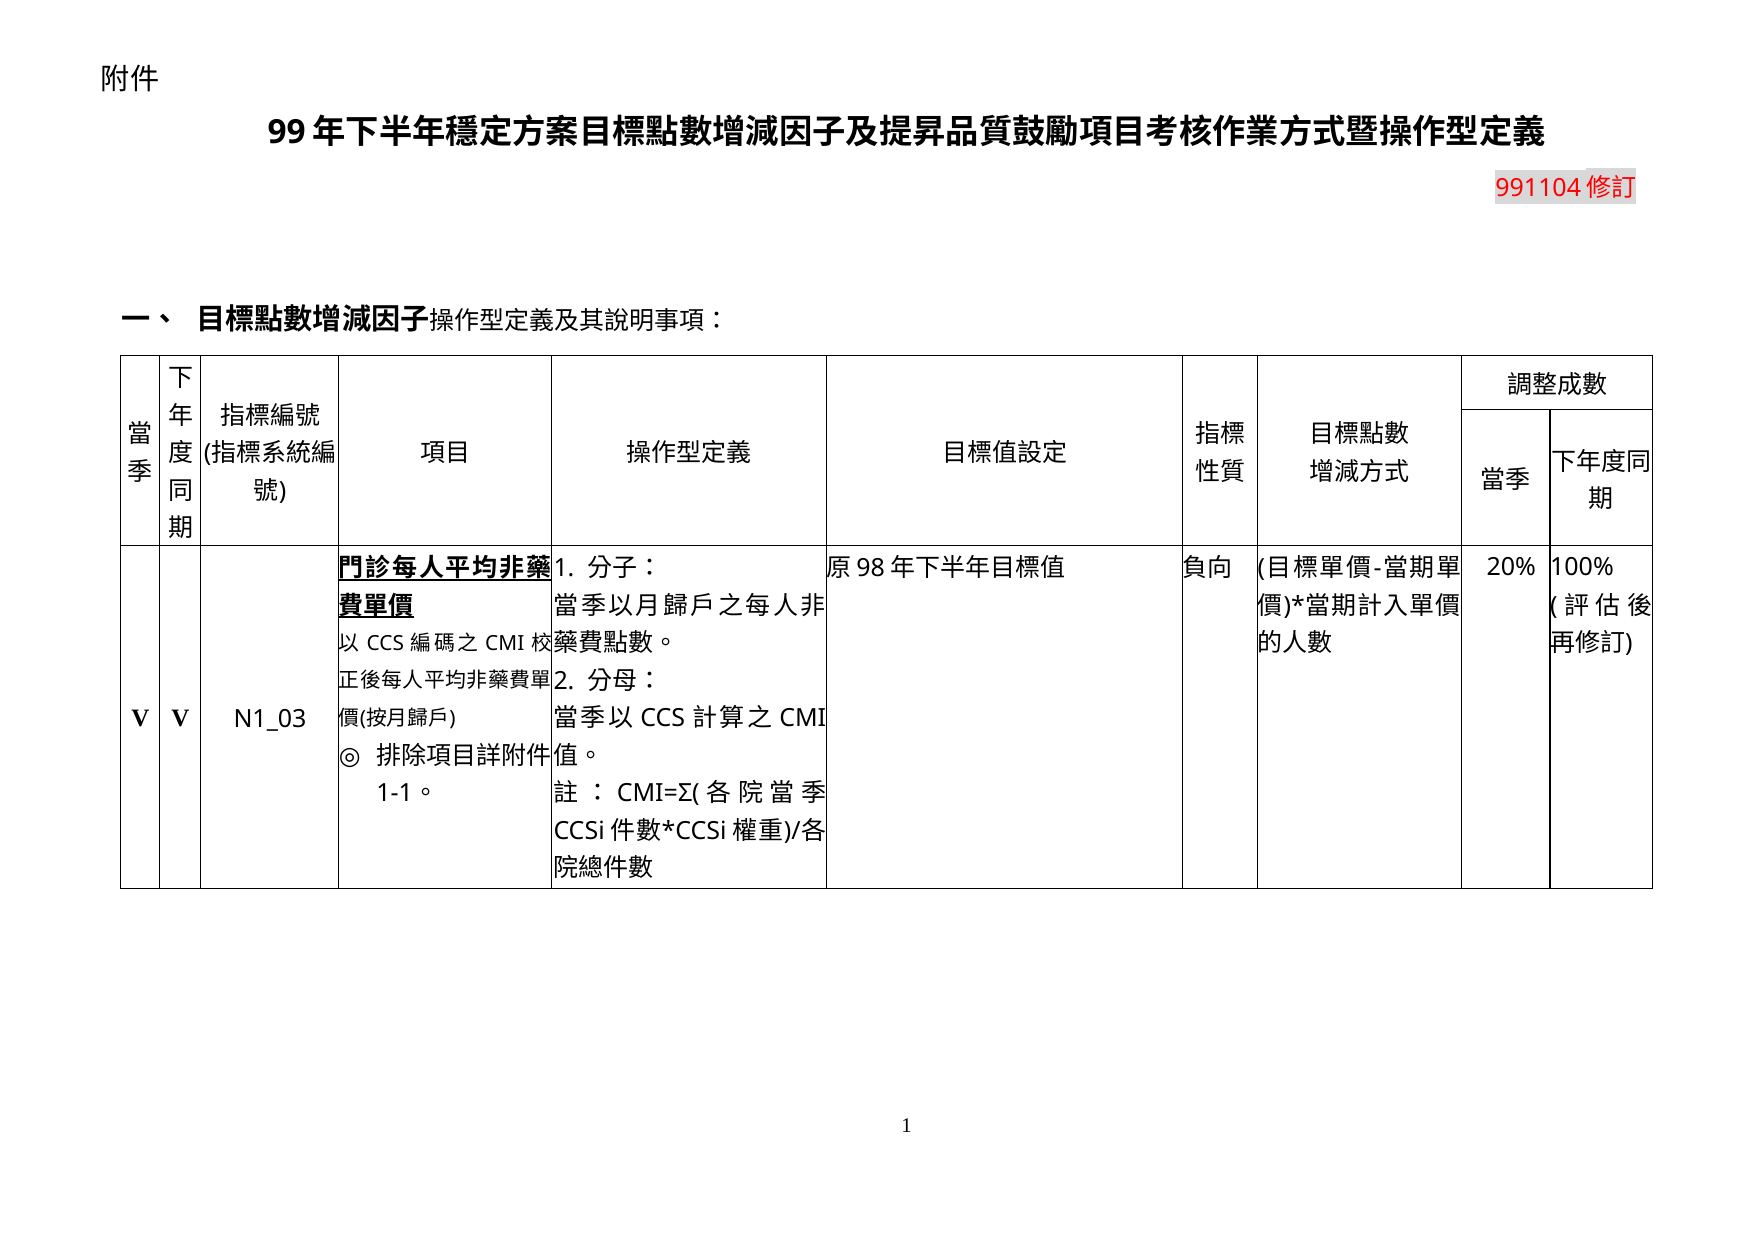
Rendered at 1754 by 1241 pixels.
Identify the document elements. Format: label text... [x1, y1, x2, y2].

table_header 調整成數 [1462, 356, 1652, 409]
text 附件 [101, 56, 184, 98]
table_header 下年度同期 [160, 356, 200, 544]
table_header 指標編號 (指標系統編號) [201, 356, 338, 544]
table_header 目標點數 增減方式 [1258, 356, 1461, 544]
table_cell 費單價 以CCS編碼之CMI校正後每人平均非藥費單價(按月歸戶) 排除項目詳附件1-1。 [339, 581, 551, 888]
table_header 目標值設定 [827, 356, 1182, 544]
table_cell 下年度同期 [1551, 410, 1652, 544]
table_cell 當季 [1462, 410, 1549, 544]
table_header 項目 [339, 356, 551, 544]
table_cell V [121, 546, 159, 888]
list 目標點數增減因子操作型定義及其說明事項： [121, 279, 1636, 354]
text 99年下半年穩定方案目標點數增減因子及提昇品質鼓勵項目考核作業方式暨操作型定義 [177, 92, 1636, 167]
table_cell V [160, 546, 200, 888]
table_cell 分子： 當季以月歸戶之每人非藥費點數。 分母： 當季以CCS計算之CMI值。 註：CMI=Σ(各院當季CCSi件數*CCSi權重)/各院總件數 [552, 546, 826, 888]
table_cell 100% (評估後再修訂) [1551, 546, 1652, 888]
table_header 操作型定義 [552, 356, 826, 544]
table_header 指標 性質 [1183, 356, 1257, 544]
table_header 當季 [121, 356, 159, 544]
table_cell 原98年下半年目標值 [827, 546, 1182, 888]
table_cell 負向 [1183, 546, 1257, 888]
table_cell 20% [1462, 546, 1549, 888]
table_cell 門診每人平均非藥 [339, 546, 551, 579]
table_cell (目標單價-當期單價)*當期計入單價的人數 [1258, 546, 1461, 888]
table_cell N1_03 [201, 546, 338, 888]
text 991104修訂 [177, 167, 1636, 204]
